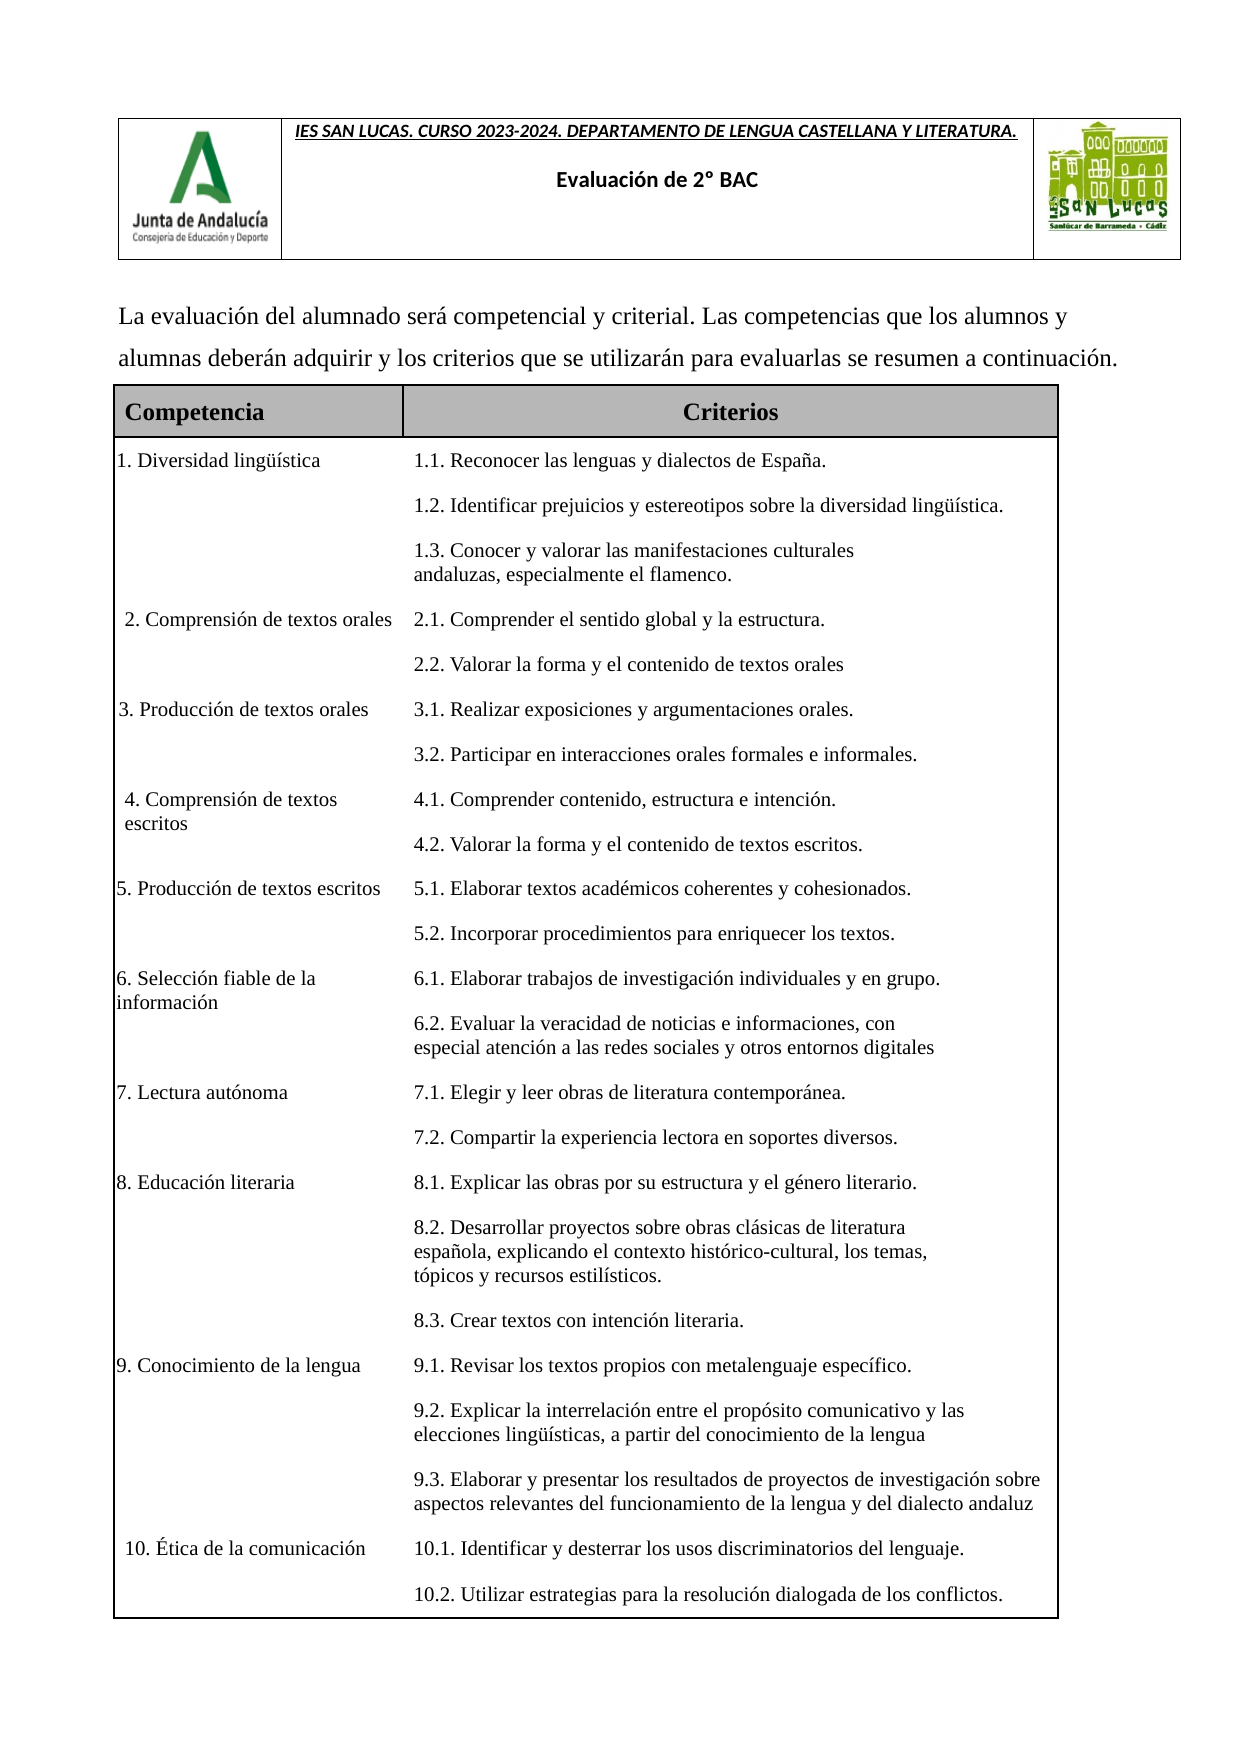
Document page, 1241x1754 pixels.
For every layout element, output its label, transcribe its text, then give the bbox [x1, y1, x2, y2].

table_cell 1.2. Identificar prejuicios y estereotipos sobre la diversidad lingüística. [403, 483, 1057, 528]
table_cell 2.2. Valorar la forma y el contenido de textos orales [403, 641, 1057, 686]
table_cell 2.1. Comprender el sentido global y la estructura. [403, 597, 1057, 641]
table_cell 8. Educación literaria [115, 1159, 403, 1342]
table_cell 8.1. Explicar las obras por su estructura y el género literario. [403, 1159, 1057, 1204]
table_header Competencia [115, 386, 402, 436]
table_cell 1.1. Reconocer las lenguas y dialectos de España. [403, 438, 1057, 483]
picture [1046, 119, 1171, 231]
table_header Criterios [404, 386, 1057, 436]
table_cell 1.3. Conocer y valorar las manifestaciones culturales andaluzas, especialmente el flamenco. [403, 528, 1057, 597]
table_cell 6.1. Elaborar trabajos de investigación individuales y en grupo. [403, 956, 1057, 1001]
table_cell 10.2. Utilizar estrategias para la resolución dialogada de los conflictos. [403, 1570, 1057, 1617]
table_cell 2. Comprensión de textos orales [115, 597, 403, 686]
table_header [1034, 119, 1180, 259]
table_cell 3.1. Realizar exposiciones y argumentaciones orales. [403, 686, 1057, 731]
table_cell 6.2. Evaluar la veracidad de noticias e informaciones, con especial atención a las redes sociales y otros entornos digitales [403, 1001, 1057, 1069]
table_header [119, 119, 281, 259]
table_cell 7.2. Compartir la experiencia lectora en soportes diversos. [403, 1115, 1057, 1159]
table_cell 8.2. Desarrollar proyectos sobre obras clásicas de literatura española, explicando el contexto histórico-cultural, los temas, tópicos y recursos estilísticos. [403, 1204, 1057, 1297]
table_cell 5. Producción de textos escritos [115, 866, 403, 956]
table_cell 9.3. Elaborar y presentar los resultados de proyectos de investigación sobre aspectos relevantes del funcionamiento de la lengua y del dialecto andaluz [403, 1456, 1057, 1525]
table_cell 1. Diversidad lingüística [115, 438, 403, 597]
table_cell 4.1. Comprender contenido, estructura e intención. [403, 776, 1057, 821]
table_cell 5.2. Incorporar procedimientos para enriquecer los textos. [403, 911, 1057, 956]
table_cell 7.1. Elegir y leer obras de literatura contemporánea. [403, 1070, 1057, 1114]
text La evaluación del alumnado será competencial y criterial. Las competencias que los alumnos y alumnas deberán adquirir y los criterios que se utilizarán para evaluarlas se resumen a continuación. [118, 301, 1122, 371]
table_cell 10. Ética de la comunicación [115, 1525, 403, 1617]
table_cell 5.1. Elaborar textos académicos coherentes y cohesionados. [403, 866, 1057, 911]
table_cell 4. Comprensión de textos escritos [115, 776, 403, 866]
table_cell 6. Selección fiable de la información [115, 956, 403, 1069]
table_cell 7. Lectura autónoma [115, 1070, 403, 1159]
table_cell 4.2. Valorar la forma y el contenido de textos escritos. [403, 821, 1057, 866]
table_cell 9.1. Revisar los textos propios con metalenguaje específico. [403, 1342, 1057, 1387]
table_cell 9. Conocimiento de la lengua [115, 1342, 403, 1525]
table_header IES SAN LUCAS. CURSO 2023-2024. DEPARTAMENTO DE LENGUA CASTELLANA Y LITERATURA. Evaluación de 2º BAC [282, 119, 1033, 259]
picture [129, 119, 270, 244]
table_cell 8.3. Crear textos con intención literaria. [403, 1297, 1057, 1342]
table_cell 3. Producción de textos orales [115, 686, 403, 776]
table_cell 9.2. Explicar la interrelación entre el propósito comunicativo y las elecciones lingüísticas, a partir del conocimiento de la lengua [403, 1387, 1057, 1456]
table_cell 3.2. Participar en interacciones orales formales e informales. [403, 731, 1057, 776]
table_cell 10.1. Identificar y desterrar los usos discriminatorios del lenguaje. [403, 1525, 1057, 1570]
